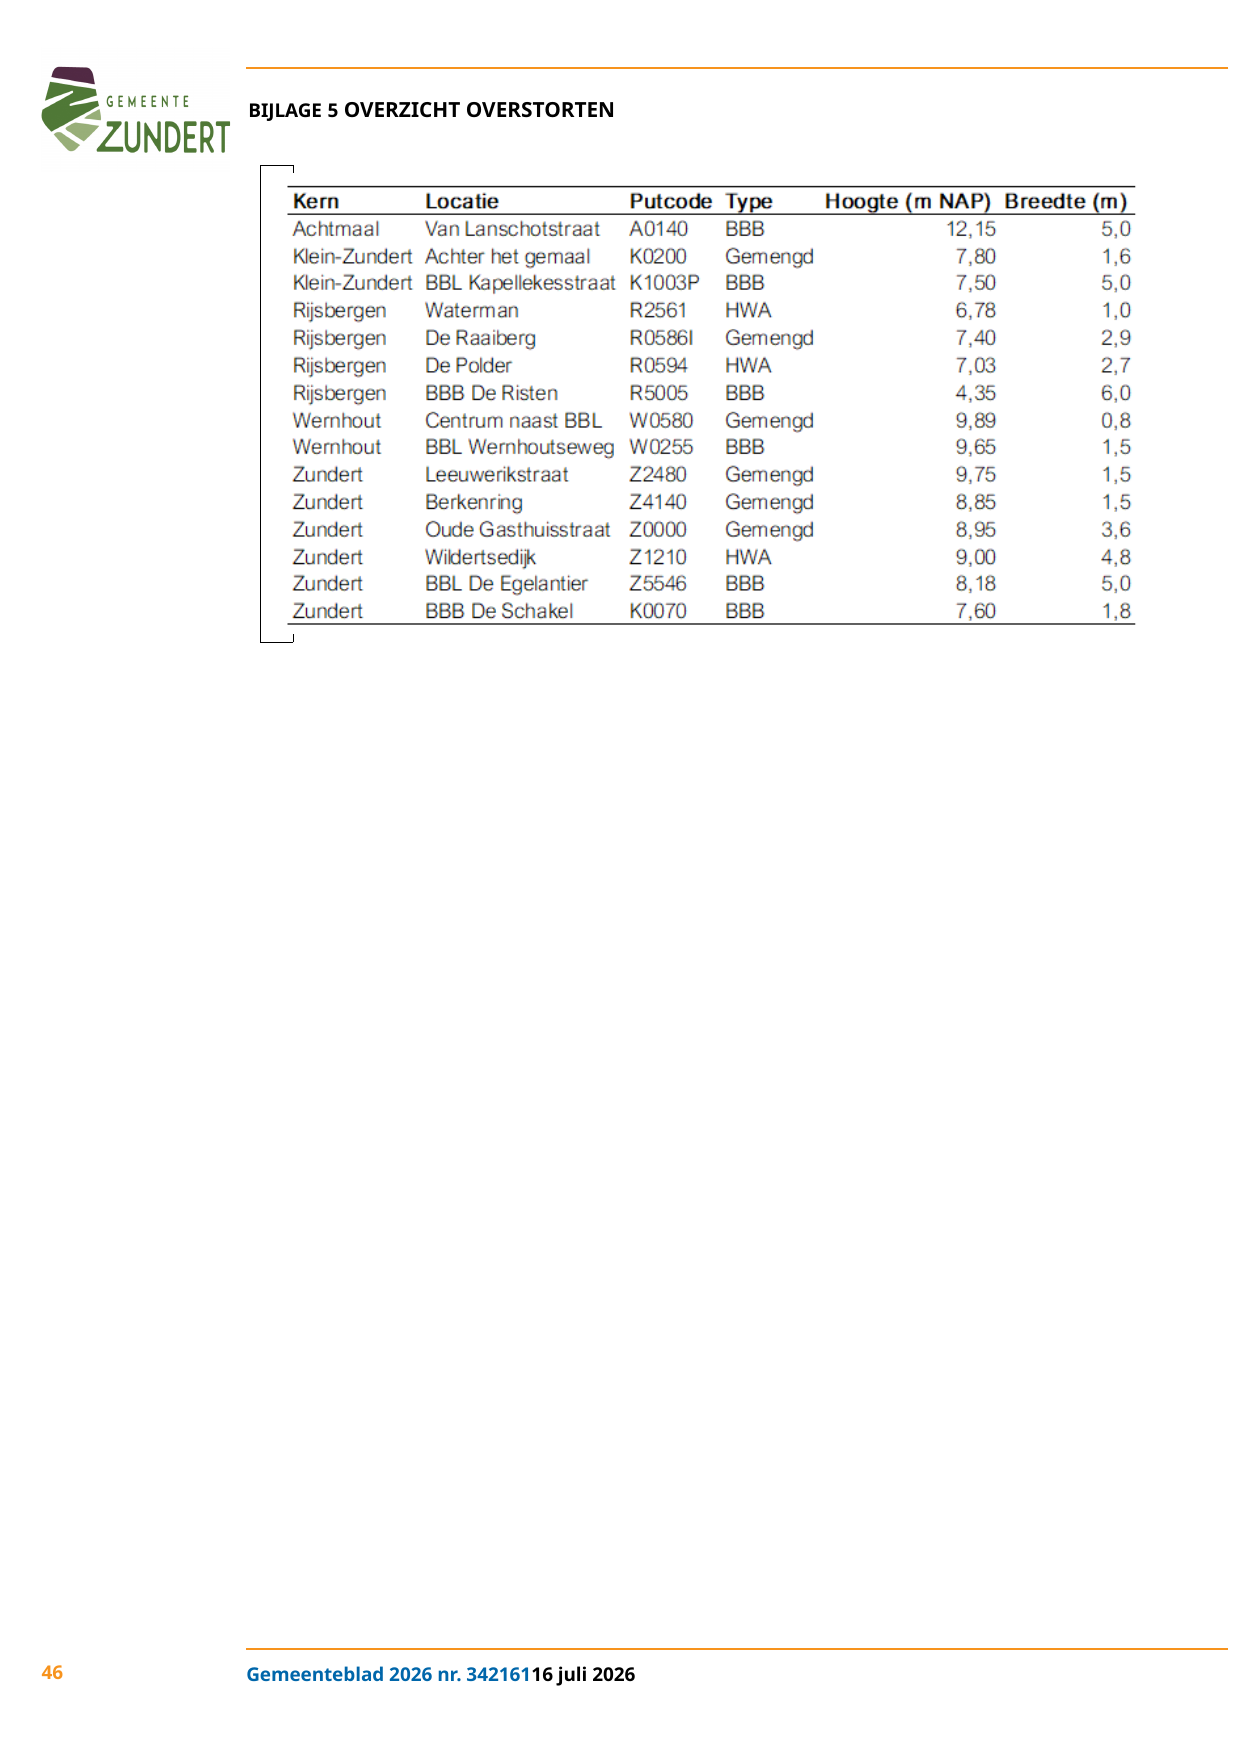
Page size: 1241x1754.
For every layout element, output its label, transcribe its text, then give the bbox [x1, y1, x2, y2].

text BIJLAGE 5 OVERZICHT OVERSTORTEN [248, 95, 1152, 123]
picture [268, 173, 1155, 634]
picture [41, 47, 231, 172]
